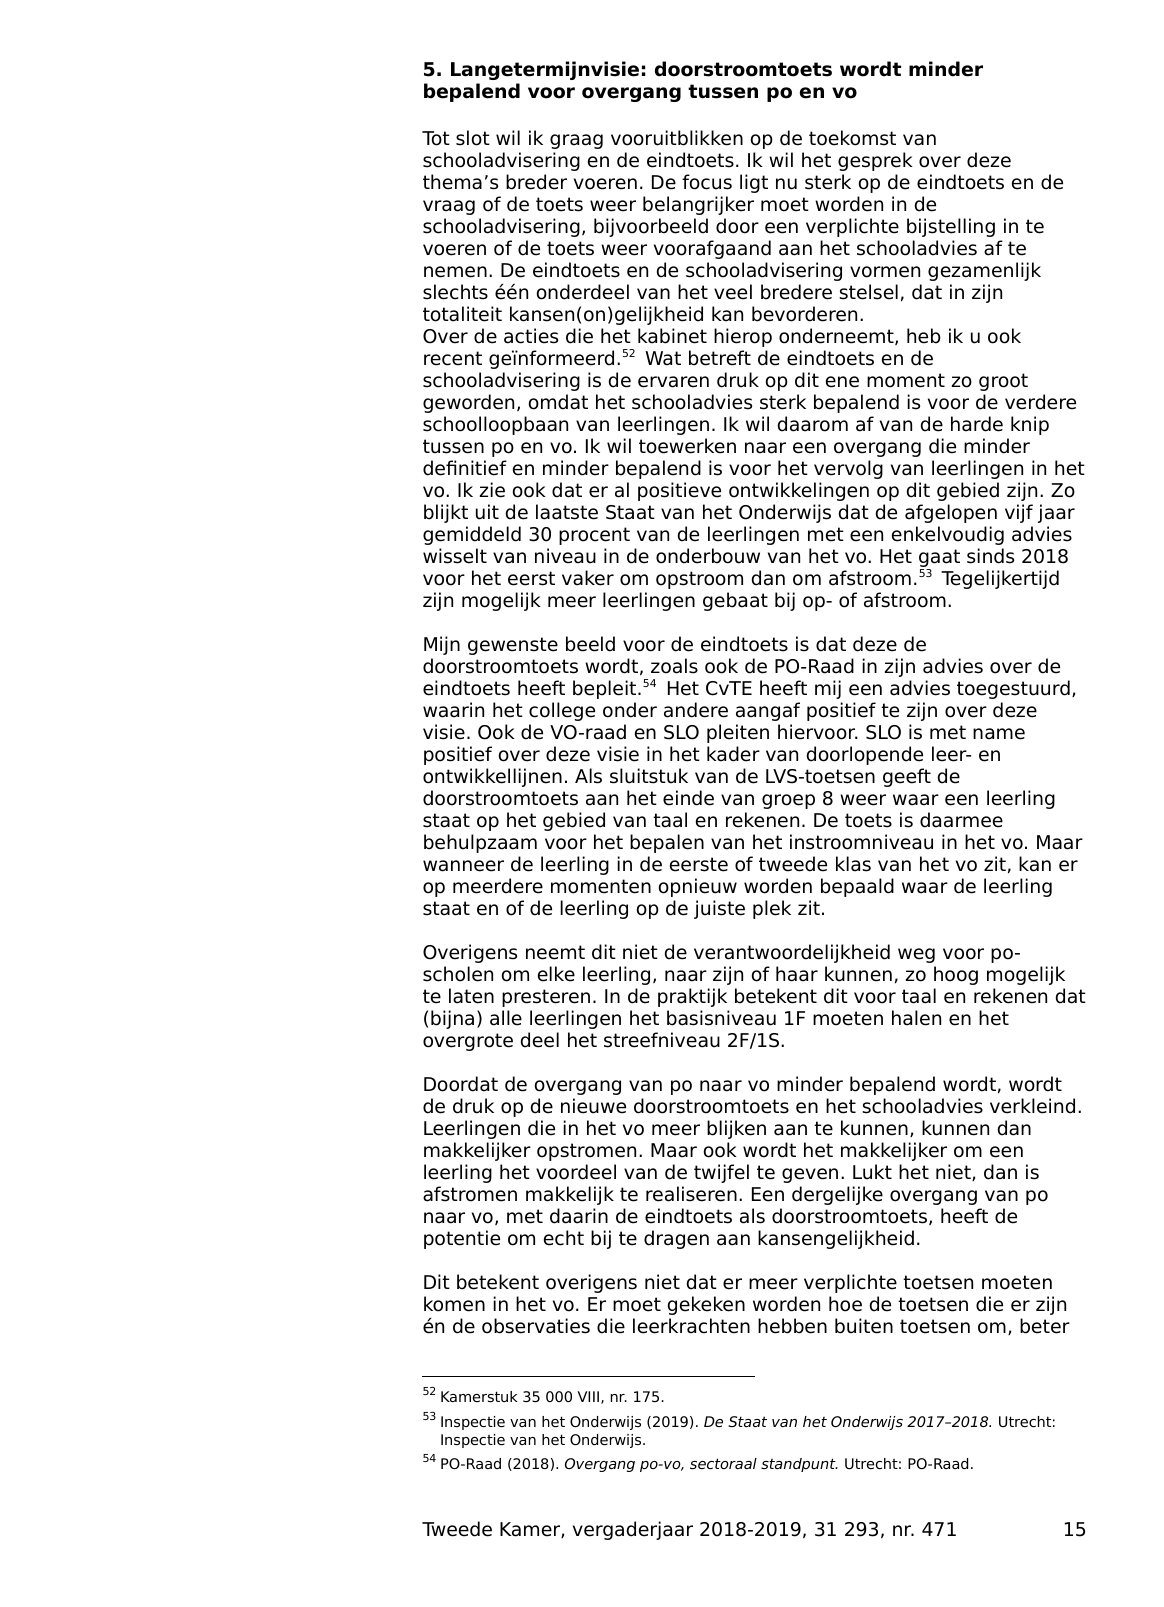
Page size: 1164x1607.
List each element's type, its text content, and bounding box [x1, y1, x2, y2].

text Kamerstuk 35 000 VIII, nr. 175. [422, 1385, 1087, 1407]
text Dit betekent overigens niet dat er meer verplichte toetsen moeten komen in het vo. Er moet gekeken worden hoe de toetsen die er zijn én de observaties die leerkrachten hebben buiten toetsen om, beter [422, 1272, 1087, 1338]
text Doordat de overgang van po naar vo minder bepalend wordt, wordt de druk op de nieuwe doorstroomtoets en het schooladvies verkleind. Leerlingen die in het vo meer blijken aan te kunnen, kunnen dan makkelijker opstromen. Maar ook wordt het makkelijker om een leerling het voordeel van de twijfel te geven. Lukt het niet, dan is afstromen makkelijk te realiseren. Een dergelijke overgang van po naar vo, met daarin de eindtoets als doorstroomtoets, heeft de potentie om echt bij te dragen aan kansengelijkheid. [422, 1074, 1087, 1249]
text PO-Raad (2018). Overgang po-vo, sectoraal standpunt. Utrecht: PO-Raad. [422, 1452, 1087, 1474]
text Tot slot wil ik graag vooruitblikken op de toekomst van schooladvisering en de eindtoets. Ik wil het gesprek over deze thema’s breder voeren. De focus ligt nu sterk op de eindtoets en de vraag of de toets weer belangrijker moet worden in de schooladvisering, bijvoorbeeld door een verplichte bijstelling in te voeren of de toets weer voorafgaand aan het schooladvies af te nemen. De eindtoets en de schooladvisering vormen gezamenlijk slechts één onderdeel van het veel bredere stelsel, dat in zijn totaliteit kansen(on)gelijkheid kan bevorderen. [422, 128, 1087, 326]
text Over de acties die het kabinet hierop onderneemt, heb ik u ook recent geïnformeerd. Wat betreft de eindtoets en de schooladvisering is de ervaren druk op dit ene moment zo groot geworden, omdat het schooladvies sterk bepalend is voor de verdere schoolloopbaan van leerlingen. Ik wil daarom af van de harde knip tussen po en vo. Ik wil toewerken naar een overgang die minder definitief en minder bepalend is voor het vervolg van leerlingen in het vo. Ik zie ook dat er al positieve ontwikkelingen op dit gebied zijn. Zo blijkt uit de laatste Staat van het Onderwijs dat de afgelopen vijf jaar gemiddeld 30 procent van de leerlingen met een enkelvoudig advies wisselt van niveau in de onderbouw van het vo. Het gaat sinds 2018 voor het eerst vaker om opstroom dan om afstroom. Tegelijkertijd zijn mogelijk meer leerlingen gebaat bij op- of afstroom. [422, 326, 1087, 612]
text Overigens neemt dit niet de verantwoordelijkheid weg voor po-scholen om elke leerling, naar zijn of haar kunnen, zo hoog mogelijk te laten presteren. In de praktijk betekent dit voor taal en rekenen dat (bijna) alle leerlingen het basisniveau 1F moeten halen en het overgrote deel het streefniveau 2F/1S. [422, 942, 1087, 1052]
subtitle 5. Langetermijnvisie: doorstroomtoets wordt minder bepalend voor overgang tussen po en vo [422, 59, 1087, 103]
text Inspectie van het Onderwijs (2019). De Staat van het Onderwijs 2017–2018. Utrecht: Inspectie van het Onderwijs. [422, 1410, 1087, 1449]
text Mijn gewenste beeld voor de eindtoets is dat deze de doorstroomtoets wordt, zoals ook de PO-Raad in zijn advies over de eindtoets heeft bepleit. Het CvTE heeft mij een advies toegestuurd, waarin het college onder andere aangaf positief te zijn over deze visie. Ook de VO-raad en SLO pleiten hiervoor. SLO is met name positief over deze visie in het kader van doorlopende leer- en ontwikkellijnen. Als sluitstuk van de LVS-toetsen geeft de doorstroomtoets aan het einde van groep 8 weer waar een leerling staat op het gebied van taal en rekenen. De toets is daarmee behulpzaam voor het bepalen van het instroomniveau in het vo. Maar wanneer de leerling in de eerste of tweede klas van het vo zit, kan er op meerdere momenten opnieuw worden bepaald waar de leerling staat en of de leerling op de juiste plek zit. [422, 634, 1087, 919]
